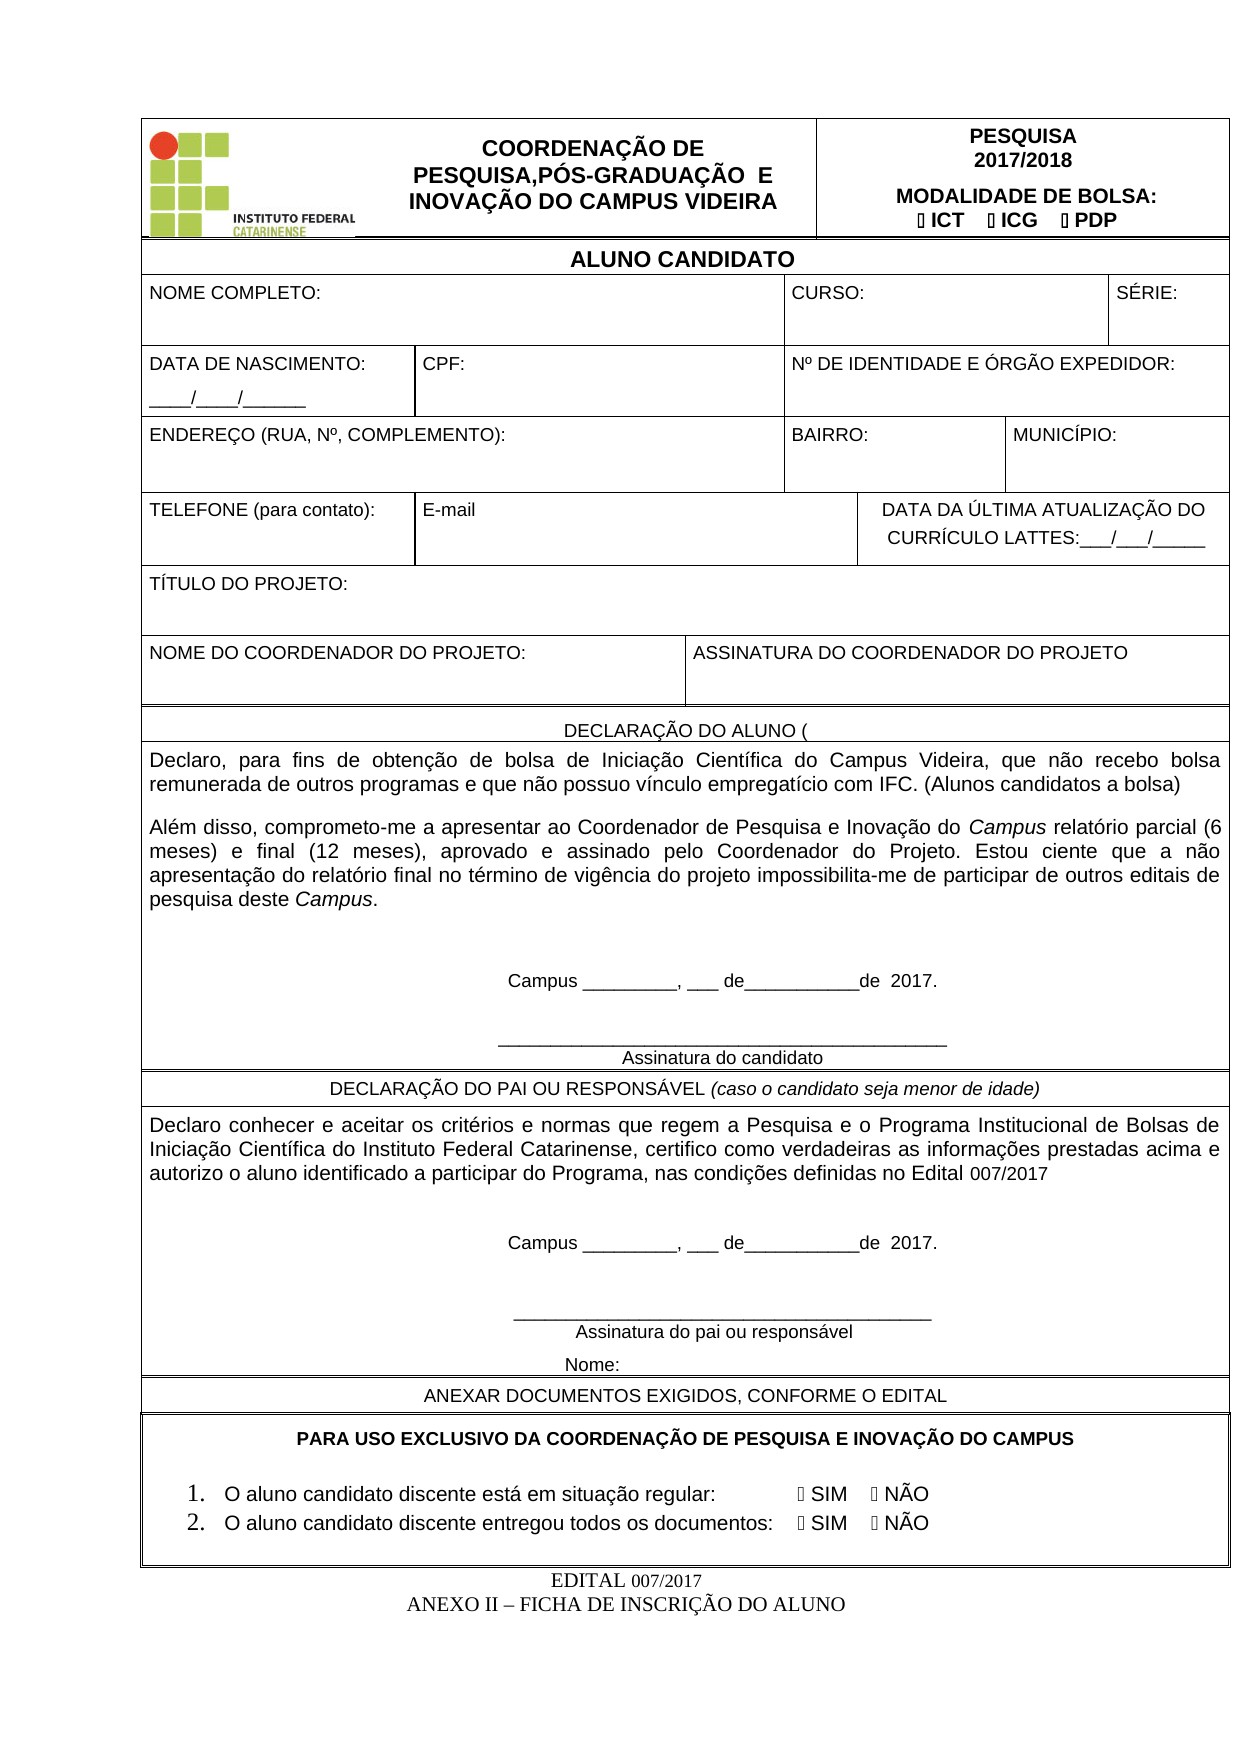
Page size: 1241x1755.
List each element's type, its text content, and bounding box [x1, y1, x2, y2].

table_cell NOME DO COORDENADOR DO PROJETO: [142, 636, 685, 704]
table_cell TÍTULO DO PROJETO: [142, 566, 1229, 635]
text ANEXO II – FICHA DE INSCRIÇÃO DO ALUNO [142, 1592, 1110, 1616]
table_cell CPF: [416, 346, 784, 416]
table_cell BAIRRO: [785, 417, 1005, 492]
table_header PESQUISA 2017/2018 MODALIDADE DE BOLSA:  ICT  ICG  PDP [817, 119, 1229, 236]
table_cell PARA USO EXCLUSIVO DA COORDENAÇÃO DE PESQUISA E INOVAÇÃO DO CAMPUS O aluno candidato discente está em situação regular:  SIM  NÃO O aluno candidato discente entregou todos os documentos:  SIM  NÃO [143, 1415, 1228, 1565]
table_header [142, 119, 816, 236]
table_cell DATA DE NASCIMENTO: ____/____/______ [142, 346, 414, 416]
table_cell MUNICÍPIO: [1006, 417, 1229, 492]
table_cell CURSO: [785, 275, 1108, 345]
table_cell DECLARAÇÃO DO PAI OU RESPONSÁVEL (caso o candidato seja menor de idade) [142, 1072, 1229, 1106]
table_cell NOME COMPLETO: [142, 275, 784, 345]
table_cell ALUNO CANDIDATO [142, 240, 1229, 274]
table_cell ANEXAR DOCUMENTOS EXIGIDOS, CONFORME O EDITAL [142, 1378, 1229, 1412]
table_cell TELEFONE (para contato): [142, 493, 414, 565]
table_cell ENDEREÇO (RUA, Nº, COMPLEMENTO): [142, 417, 784, 492]
table_cell SÉRIE: [1109, 275, 1229, 345]
table_cell ASSINATURA DO COORDENADOR DO PROJETO [686, 636, 1229, 704]
table_cell Declaro, para fins de obtenção de bolsa de Iniciação Científica do Campus Videira, que não recebo bolsa remunerada de outros programas e que não possuo vínculo empregatício com IFC. (Alunos candidatos a bolsa) Além disso, comprometo-me a apresentar ao Coordenador de Pesquisa e Inovação do Campus relatório parcial (6 meses) e final (12 meses), aprovado e assinado pelo Coordenador do Projeto. Estou ciente que a não apresentação do relatório final no término de vigência do projeto impossibilita-me de participar de outros editais de pesquisa deste Campus. Campus _________, ___ de___________de 2017. ___________________________________________ Assinatura do candidato [142, 742, 1229, 1068]
table_cell Nº DE IDENTIDADE E ÓRGÃO EXPEDIDOR: [785, 346, 1229, 416]
table_cell DATA DA ÚLTIMA ATUALIZAÇÃO DO CURRÍCULO LATTES:___/___/_____ [858, 493, 1229, 565]
table_cell E-mail [416, 493, 857, 565]
picture [149, 131, 356, 237]
table_cell DECLARAÇÃO DO ALUNO ( [142, 707, 1229, 741]
table_cell Declaro conhecer e aceitar os critérios e normas que regem a Pesquisa e o Programa Institucional de Bolsas de Iniciação Científica do Instituto Federal Catarinense, certifico como verdadeiras as informações prestadas acima e autorizo o aluno identificado a participar do Programa, nas condições definidas no Edital 007/2017 Campus _________, ___ de___________de 2017. ________________________________________ Assinatura do pai ou responsável Nome: [142, 1107, 1229, 1375]
text EDITAL 007/2017 [142, 1568, 1110, 1592]
